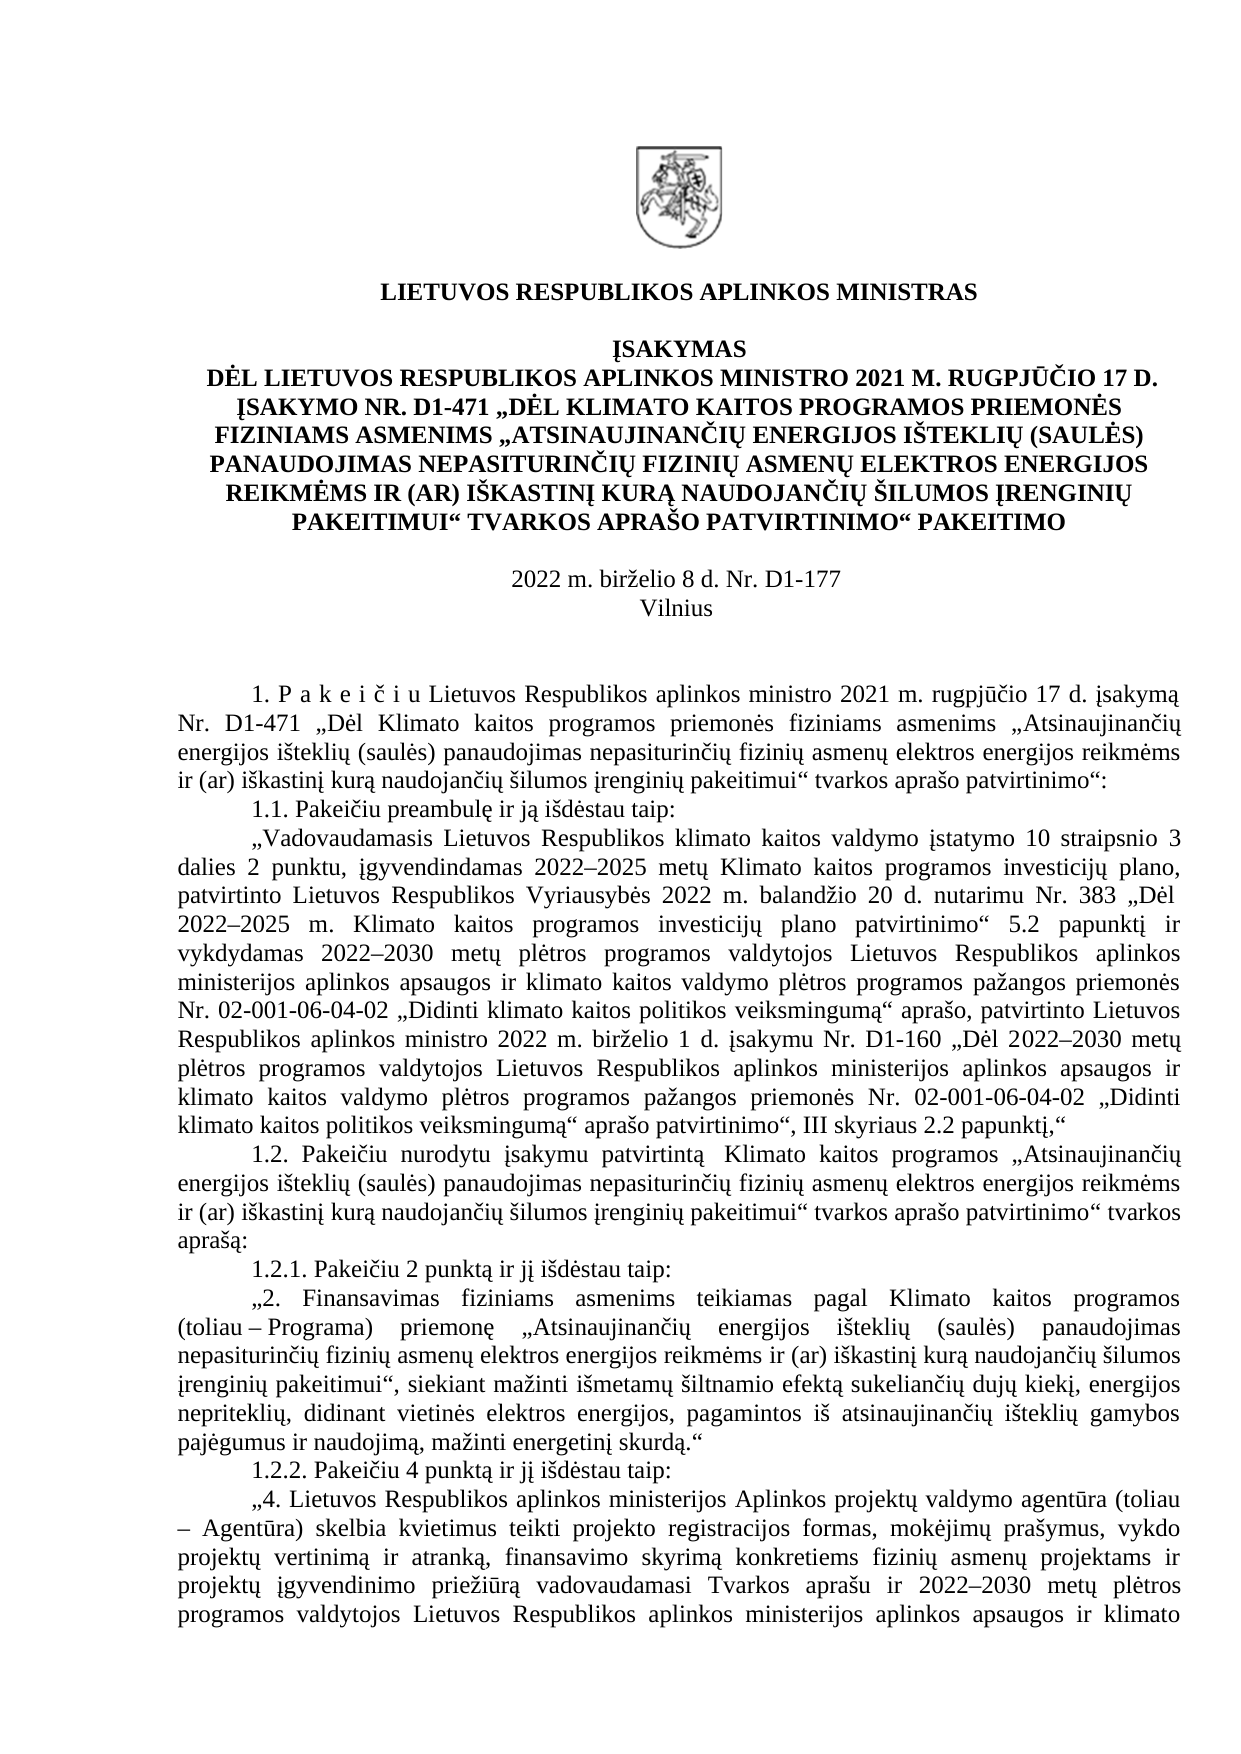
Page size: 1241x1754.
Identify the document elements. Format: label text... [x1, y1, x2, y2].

text DĖL LIETUVOS RESPUBLIKOS APLINKOS MINISTRO 2021 M. RUGPJŪČIO 17 D. ĮSAKYMO NR. D1-471 „DĖL KLIMATO KAITOS PROGRAMOS PRIEMONĖS FIZINIAMS ASMENIMS „ATSINAUJINANČIŲ ENERGIJOS IŠTEKLIŲ (SAULĖS) PANAUDOJIMAS NEPASITURINČIŲ FIZINIŲ ASMENŲ ELEKTROS ENERGIJOS REIKMĖMS IR (AR) IŠKASTINĮ KURĄ NAUDOJANČIŲ ŠILUMOS ĮRENGINIŲ PAKEITIMUI“ TVARKOS APRAŠO PATVIRTINIMO“ PAKEITIMO [177, 363, 1181, 536]
text ĮSAKYMAS [177, 334, 1181, 363]
text „2. Finansavimas fiziniams asmenims teikiamas pagal Klimato kaitos programos (toliau – Programa) priemonę „Atsinaujinančių energijos išteklių (saulės) panaudojimas nepasiturinčių fizinių asmenų elektros energijos reikmėms ir (ar) iškastinį kurą naudojančių šilumos įrenginių pakeitimui“, siekiant mažinti išmetamų šiltnamio efektą sukeliančių dujų kiekį, energijos nepriteklių, didinant vietinės elektros energijos, pagamintos iš atsinaujinančių išteklių gamybos pajėgumus ir naudojimą, mažinti energetinį skurdą.“ [177, 1283, 1181, 1456]
text 1.2.2. Pakeičiu 4 punktą ir jį išdėstau taip: [177, 1456, 1181, 1484]
text Vilnius [177, 593, 1181, 651]
text 1.1. Pakeičiu preambulę ir ją išdėstau taip: [177, 794, 1181, 823]
text 1. P a k e i č i u Lietuvos Respublikos aplinkos ministro 2021 m. rugpjūčio 17 d. įsakymą Nr. D1-471 „Dėl Klimato kaitos programos priemonės fiziniams asmenims „Atsinaujinančių energijos išteklių (saulės) panaudojimas nepasiturinčių fizinių asmenų elektros energijos reikmėms ir (ar) iškastinį kurą naudojančių šilumos įrenginių pakeitimui“ tvarkos aprašo patvirtinimo“: [177, 679, 1181, 794]
text 1.2. Pakeičiu nurodytu įsakymu patvirtintą Klimato kaitos programos „Atsinaujinančių energijos išteklių (saulės) panaudojimas nepasiturinčių fizinių asmenų elektros energijos reikmėms ir (ar) iškastinį kurą naudojančių šilumos įrenginių pakeitimui“ tvarkos aprašo patvirtinimo“ tvarkos aprašą: [177, 1139, 1181, 1254]
text „4. Lietuvos Respublikos aplinkos ministerijos Aplinkos projektų valdymo agentūra (toliau – Agentūra) skelbia kvietimus teikti projekto registracijos formas, mokėjimų prašymus, vykdo projektų vertinimą ir atranką, finansavimo skyrimą konkretiems fizinių asmenų projektams ir projektų įgyvendinimo priežiūrą vadovaudamasi Tvarkos aprašu ir 2022–2030 metų plėtros programos valdytojos Lietuvos Respublikos aplinkos ministerijos aplinkos apsaugos ir klimato [177, 1484, 1181, 1628]
text LIETUVOS RESPUBLIKOS APLINKOS MINISTRAS [177, 277, 1181, 306]
text 2022 m. birželio 8 d. Nr. D1-177 [177, 564, 1181, 593]
text „Vadovaudamasis Lietuvos Respublikos klimato kaitos valdymo įstatymo 10 straipsnio 3 dalies 2 punktu, įgyvendindamas 2022–2025 metų Klimato kaitos programos investicijų plano, patvirtinto Lietuvos Respublikos Vyriausybės 2022 m. balandžio 20 d. nutarimu Nr. 383 „Dėl 2022–2025 m. Klimato kaitos programos investicijų plano patvirtinimo“ 5.2 papunktį ir vykdydamas 2022–2030 metų plėtros programos valdytojos Lietuvos Respublikos aplinkos ministerijos aplinkos apsaugos ir klimato kaitos valdymo plėtros programos pažangos priemonės Nr. 02-001-06-04-02 „Didinti klimato kaitos politikos veiksmingumą“ aprašo, patvirtinto Lietuvos Respublikos aplinkos ministro 2022 m. birželio 1 d. įsakymu Nr. D1-160 „Dėl 2022–2030 metų plėtros programos valdytojos Lietuvos Respublikos aplinkos ministerijos aplinkos apsaugos ir klimato kaitos valdymo plėtros programos pažangos priemonės Nr. 02-001-06-04-02 „Didinti klimato kaitos politikos veiksmingumą“ aprašo patvirtinimo“, III skyriaus 2.2 papunktį,“ [177, 823, 1181, 1139]
text 1.2.1. Pakeičiu 2 punktą ir jį išdėstau taip: [251, 1254, 1181, 1283]
